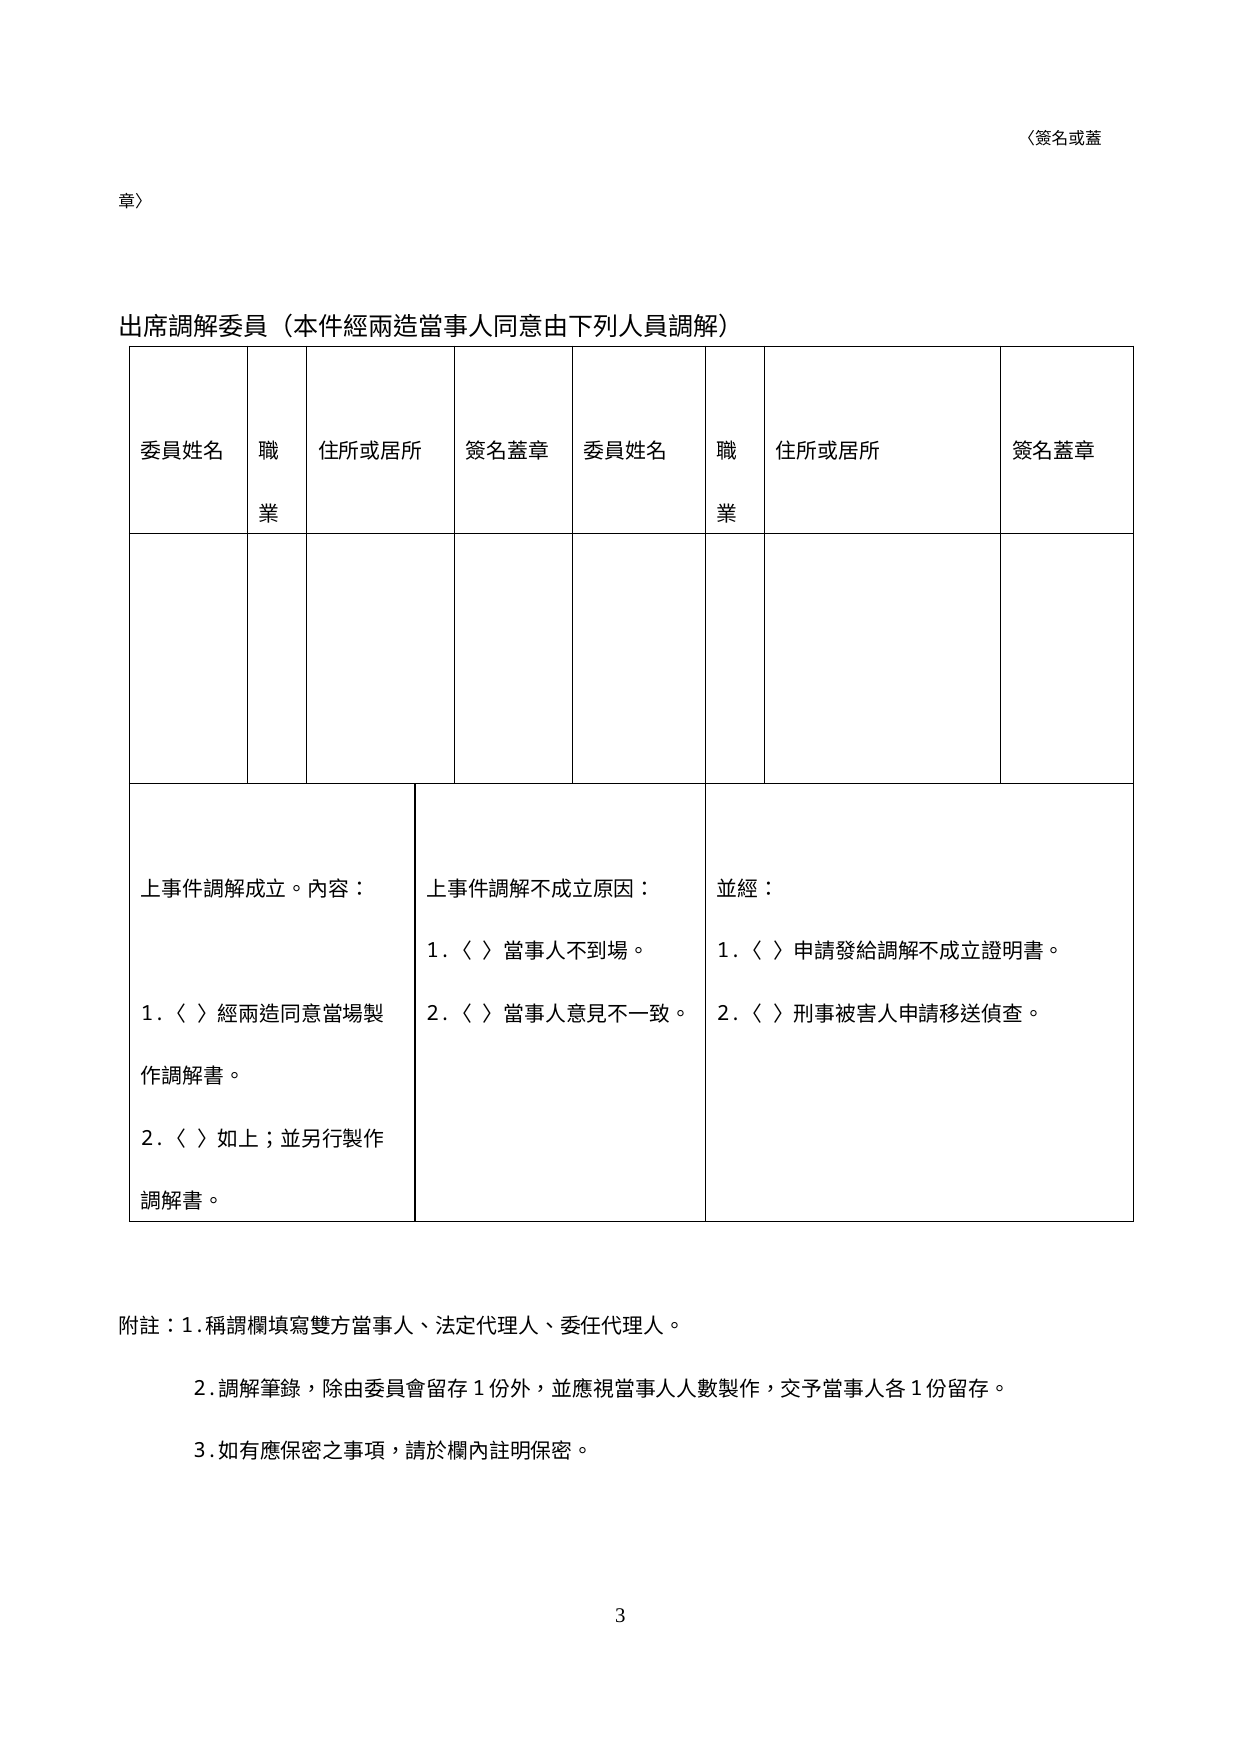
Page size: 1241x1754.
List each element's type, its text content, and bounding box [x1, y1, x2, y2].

table_cell 上事件調解成立。內容： 1.〈 〉經兩造同意當場製作調解書。 2.〈 〉如上；並另行製作調解書。 [130, 784, 414, 1221]
table_header 住所或居所 [765, 347, 1000, 533]
table_cell 上事件調解不成立原因： 1.〈 〉當事人不到場。 2.〈 〉當事人意見不一致。 [416, 784, 705, 1221]
table_header 簽名蓋章 [455, 347, 572, 533]
table_header 委員姓名 [573, 347, 705, 533]
table_cell [455, 534, 572, 783]
table_cell [307, 534, 454, 783]
table_header 簽名蓋章 [1001, 347, 1133, 533]
table_cell [706, 534, 764, 783]
table_cell 並經： 1.〈 〉申請發給調解不成立證明書。 2.〈 〉刑事被害人申請移送偵查。 [706, 784, 1133, 1221]
text 3.如有應保密之事項，請於欄內註明保密。 [118, 1408, 1122, 1471]
table_cell [130, 534, 247, 783]
text 附註：1.稱謂欄填寫雙方當事人、法定代理人、委任代理人。 [118, 1283, 1122, 1346]
text 出席調解委員（本件經兩造當事人同意由下列人員調解） [118, 283, 1122, 346]
table_cell [248, 534, 306, 783]
table_cell [765, 534, 1000, 783]
table_header 住所或居所 [307, 347, 454, 533]
text 2.調解筆錄，除由委員會留存1份外，並應視當事人人數製作，交予當事人各1份留存。 [118, 1346, 1122, 1408]
text 〈簽名或蓋章〉 [118, 96, 1122, 221]
table_header 委員姓名 [130, 347, 247, 533]
table_header 職業 [248, 347, 306, 533]
table_cell [573, 534, 705, 783]
table_header 職業 [706, 347, 764, 533]
table_cell [1001, 534, 1133, 783]
